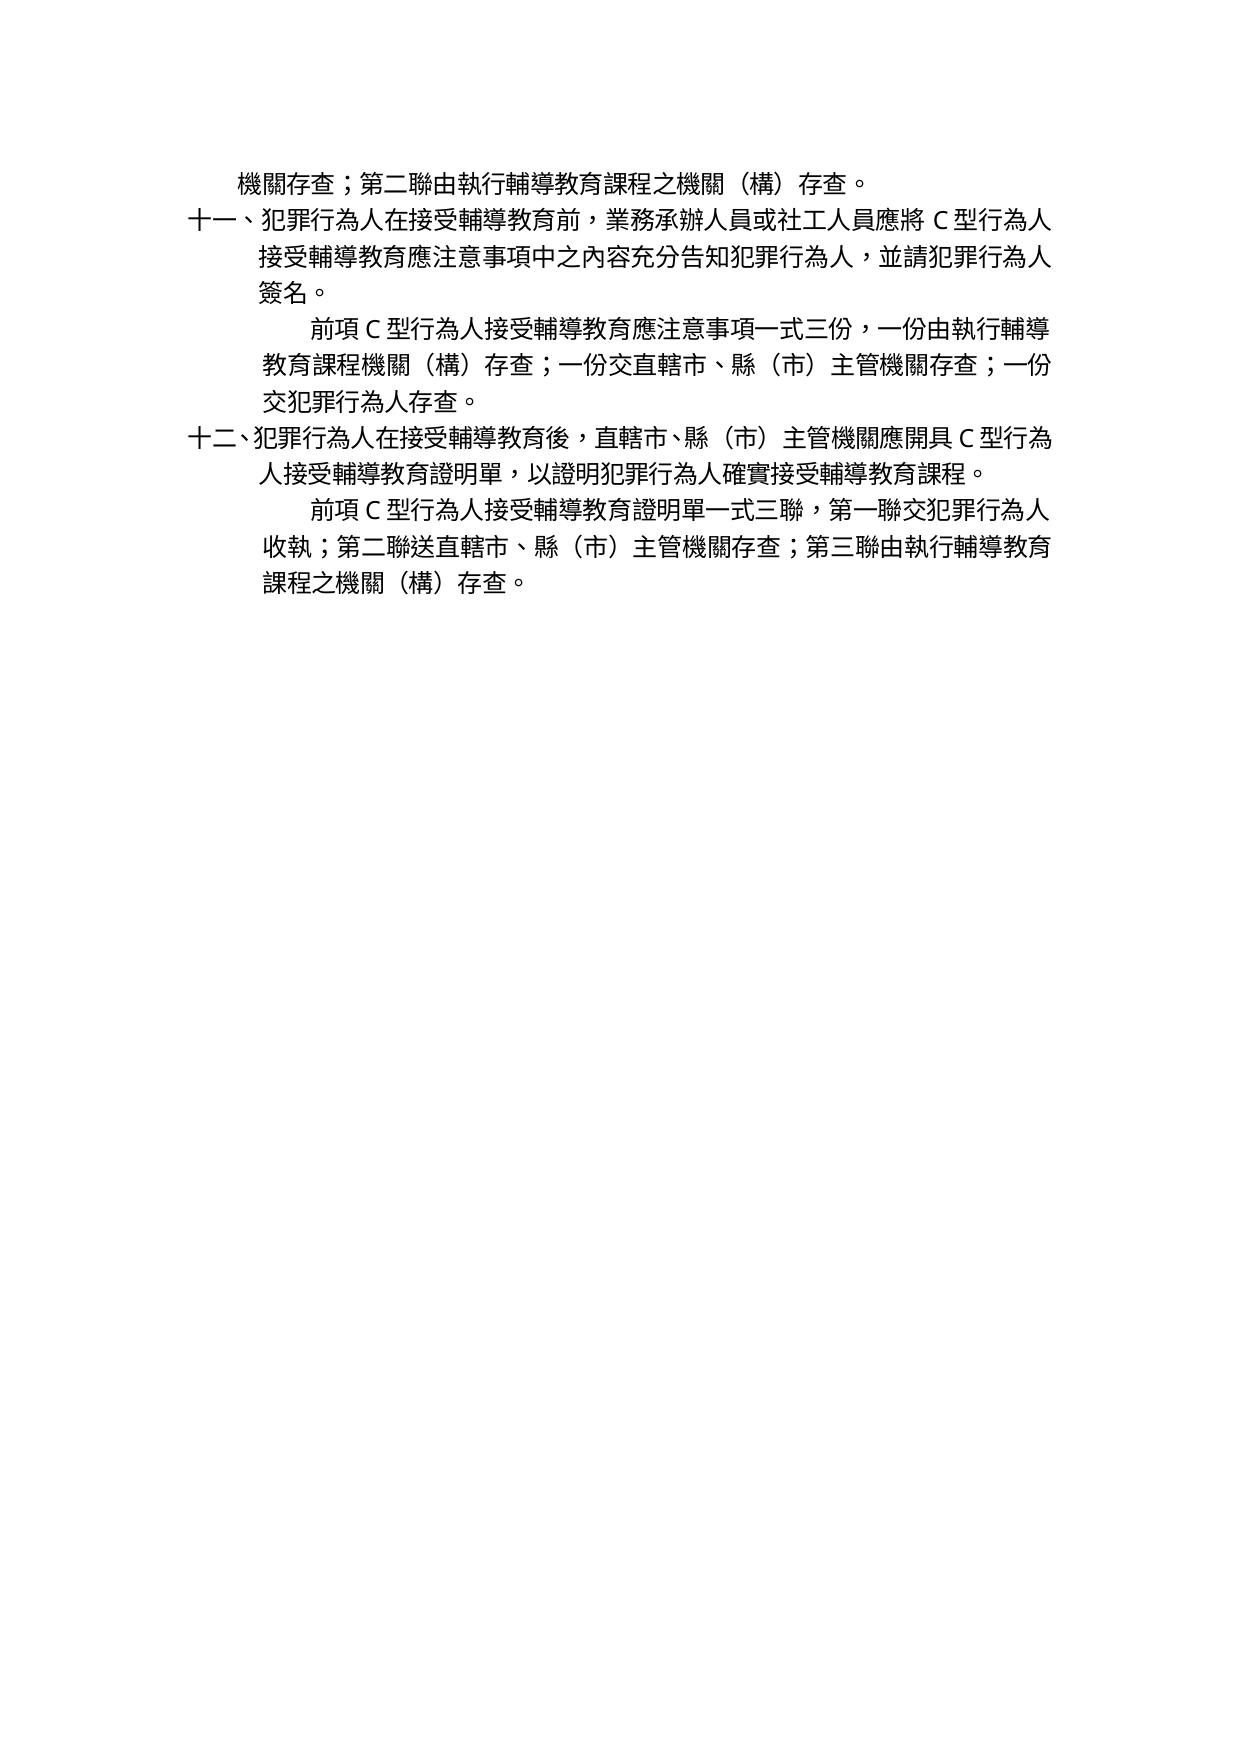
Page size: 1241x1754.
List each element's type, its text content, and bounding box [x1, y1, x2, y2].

text 十一、犯罪行為人在接受輔導教育前，業務承辦人員或社工人員應將C型行為人接受輔導教育應注意事項中之內容充分告知犯罪行為人，並請犯罪行為人簽名。 [187, 201, 1053, 309]
text 十二、犯罪行為人在接受輔導教育後，直轄市、縣（市）主管機關應開具C型行為人接受輔導教育證明單，以證明犯罪行為人確實接受輔導教育課程。 [187, 418, 1053, 491]
text 前項C型行為人接受輔導教育證明單一式三聯，第一聯交犯罪行為人收執；第二聯送直轄市、縣（市）主管機關存查；第三聯由執行輔導教育課程之機關（構）存查。 [262, 491, 1053, 599]
text 機關存查；第二聯由執行輔導教育課程之機關（構）存查。 [237, 164, 1053, 201]
text 前項C型行為人接受輔導教育應注意事項一式三份，一份由執行輔導教育課程機關（構）存查；一份交直轄市、縣（市）主管機關存查；一份交犯罪行為人存查。 [262, 309, 1053, 418]
